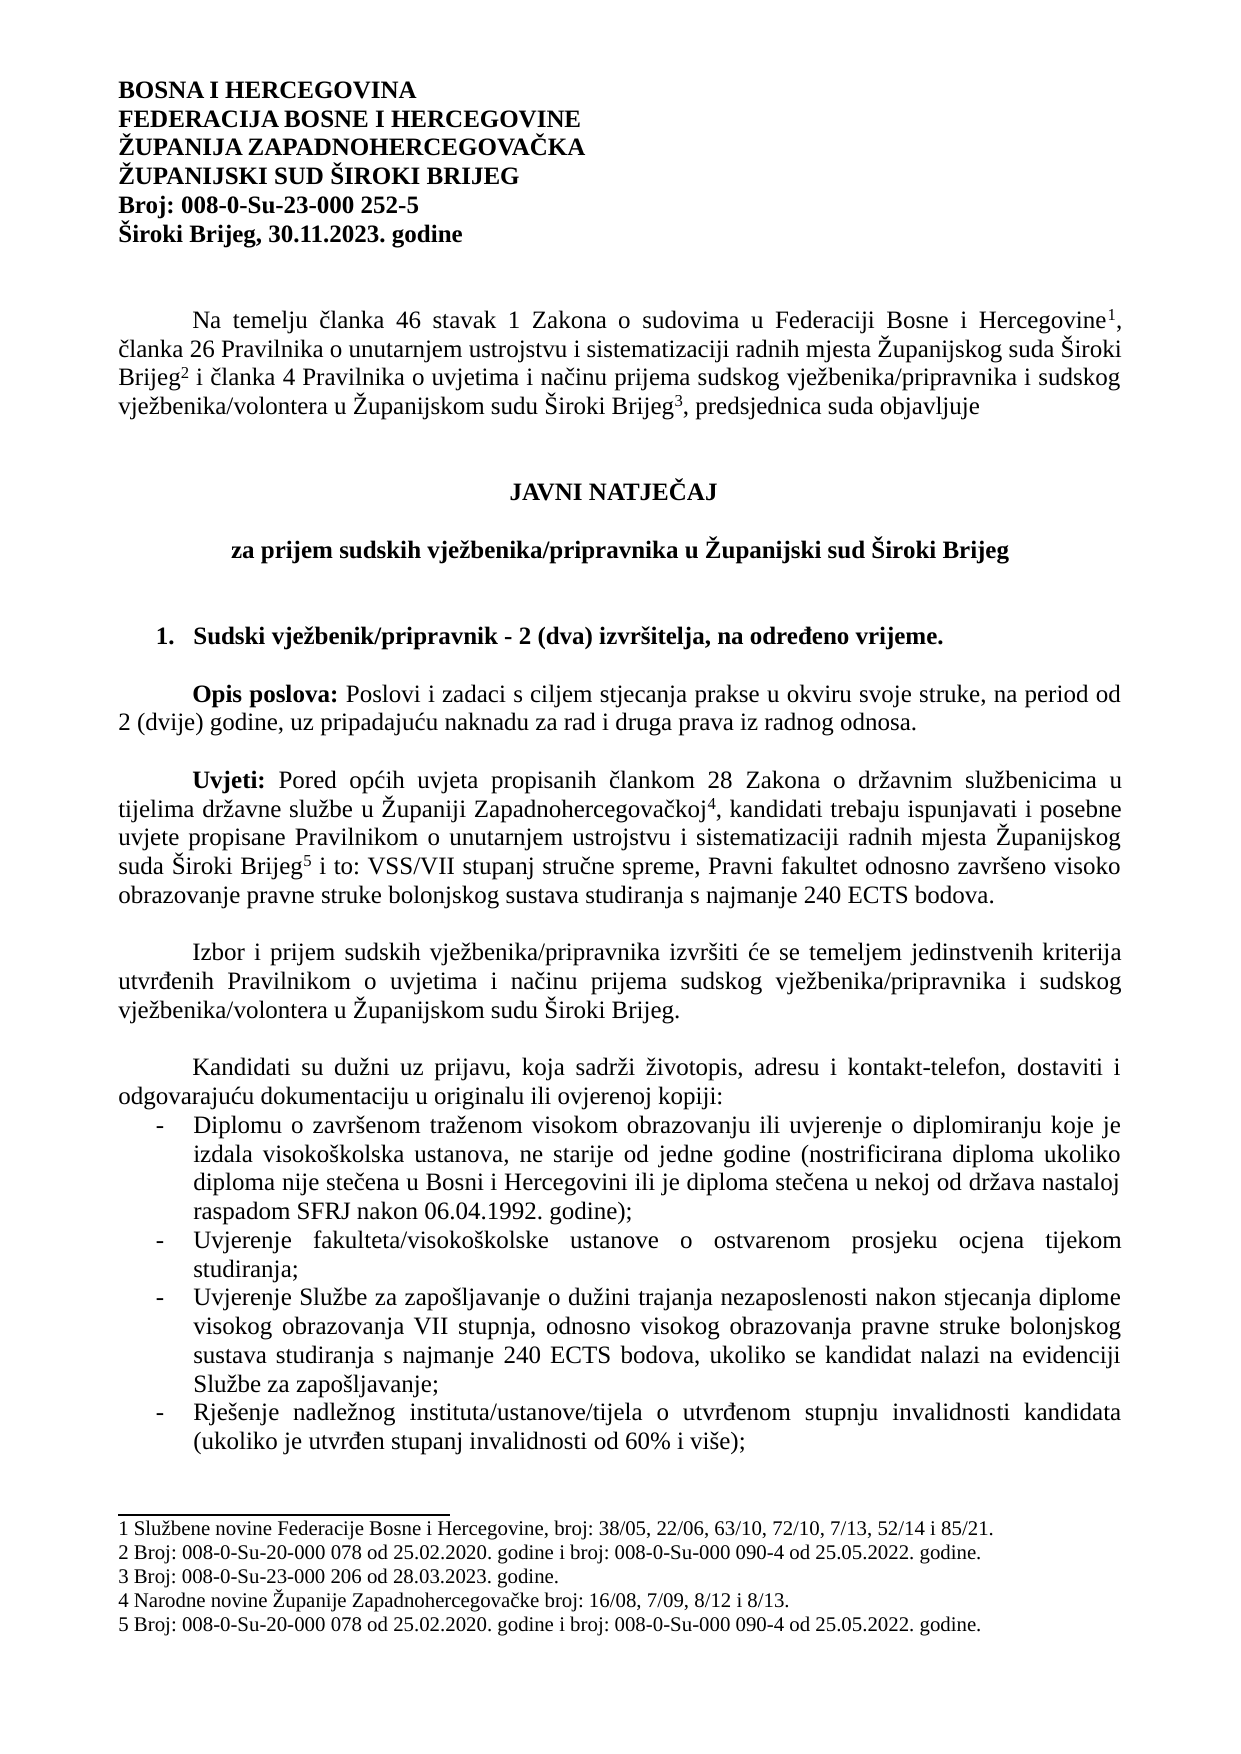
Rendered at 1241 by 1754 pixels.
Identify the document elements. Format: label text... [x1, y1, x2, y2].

text ŽUPANIJA ZAPADNOHERCEGOVAČKA [118, 132, 1122, 161]
text ŽUPANIJSKI SUD ŠIROKI BRIJEG [118, 161, 1122, 190]
text BOSNA I HERCEGOVINA [118, 75, 1122, 104]
text Opis poslova: Poslovi i zadaci s ciljem stjecanja prakse u okviru svoje struke, na period od 2 (dvije) godine, uz pripadajuću naknadu za rad i druga prava iz radnog odnosa. [118, 679, 1122, 736]
text Narodne novine Županije Zapadnohercegovačke broj: 16/08, 7/09, 8/12 i 8/13. [118, 1588, 1122, 1612]
list Uvjerenje fakulteta/visokoškolske ustanove o ostvarenom prosjeku ocjena tijekom studiranja; [156, 1225, 1122, 1282]
list Rješenje nadležnog instituta/ustanove/tijela o utvrđenom stupnju invalidnosti kandidata (ukoliko je utvrđen stupanj invalidnosti od 60% i više); [156, 1397, 1122, 1455]
text Na temelju članka 46 stavak 1 Zakona o sudovima u Federaciji Bosne i Hercegovine, članka 26 Pravilnika o unutarnjem ustrojstvu i sistematizaciji radnih mjesta Županijskog suda Široki Brijeg i članka 4 Pravilnika o uvjetima i načinu prijema sudskog vježbenika/pripravnika i sudskog vježbenika/volontera u Županijskom sudu Široki Brijeg, predsjednica suda objavljuje [118, 305, 1122, 420]
text Kandidati su dužni uz prijavu, koja sadrži životopis, adresu i kontakt-telefon, dostaviti i odgovarajuću dokumentaciju u originalu ili ovjerenoj kopiji: [118, 1052, 1122, 1110]
text Broj: 008-0-Su-23-000 252-5 [118, 190, 1122, 219]
text JAVNI NATJEČAJ [118, 477, 1122, 506]
text Uvjeti: Pored općih uvjeta propisanih člankom 28 Zakona o državnim službenicima u tijelima državne službe u Županiji Zapadnohercegovačkoj, kandidati trebaju ispunjavati i posebne uvjete propisane Pravilnikom o unutarnjem ustrojstvu i sistematizaciji radnih mjesta Županijskog suda Široki Brijeg i to: VSS/VII stupanj stručne spreme, Pravni fakultet odnosno završeno visoko obrazovanje pravne struke bolonjskog sustava studiranja s najmanje 240 ECTS bodova. [118, 765, 1122, 909]
text za prijem sudskih vježbenika/pripravnika u Županijski sud Široki Brijeg [118, 535, 1122, 564]
text Široki Brijeg, 30.11.2023. godine [118, 219, 1122, 247]
text Izbor i prijem sudskih vježbenika/pripravnika izvršiti će se temeljem jedinstvenih kriterija utvrđenih Pravilnikom o uvjetima i načinu prijema sudskog vježbenika/pripravnika i sudskog vježbenika/volontera u Županijskom sudu Široki Brijeg. [118, 937, 1122, 1024]
list Sudski vježbenik/pripravnik - 2 (dva) izvršitelja, na određeno vrijeme. [156, 621, 1122, 650]
list Uvjerenje Službe za zapošljavanje o dužini trajanja nezaposlenosti nakon stjecanja diplome visokog obrazovanja VII stupnja, odnosno visokog obrazovanja pravne struke bolonjskog sustava studiranja s najmanje 240 ECTS bodova, ukoliko se kandidat nalazi na evidenciji Službe za zapošljavanje; [156, 1282, 1122, 1397]
text Broj: 008-0-Su-20-000 078 od 25.02.2020. godine i broj: 008-0-Su-000 090-4 od 25.05.2022. godine. [118, 1612, 1122, 1636]
text Službene novine Federacije Bosne i Hercegovine, broj: 38/05, 22/06, 63/10, 72/10, 7/13, 52/14 i 85/21. [118, 1516, 1122, 1539]
text FEDERACIJA BOSNE I HERCEGOVINE [118, 104, 1122, 132]
text Broj: 008-0-Su-20-000 078 od 25.02.2020. godine i broj: 008-0-Su-000 090-4 od 25.05.2022. godine. [118, 1539, 1122, 1564]
list Diplomu o završenom traženom visokom obrazovanju ili uvjerenje o diplomiranju koje je izdala visokoškolska ustanova, ne starije od jedne godine (nostrificirana diploma ukoliko diploma nije stečena u Bosni i Hercegovini ili je diploma stečena u nekoj od država nastaloj raspadom SFRJ nakon 06.04.1992. godine); [156, 1110, 1122, 1225]
text Broj: 008-0-Su-23-000 206 od 28.03.2023. godine. [118, 1564, 1122, 1588]
